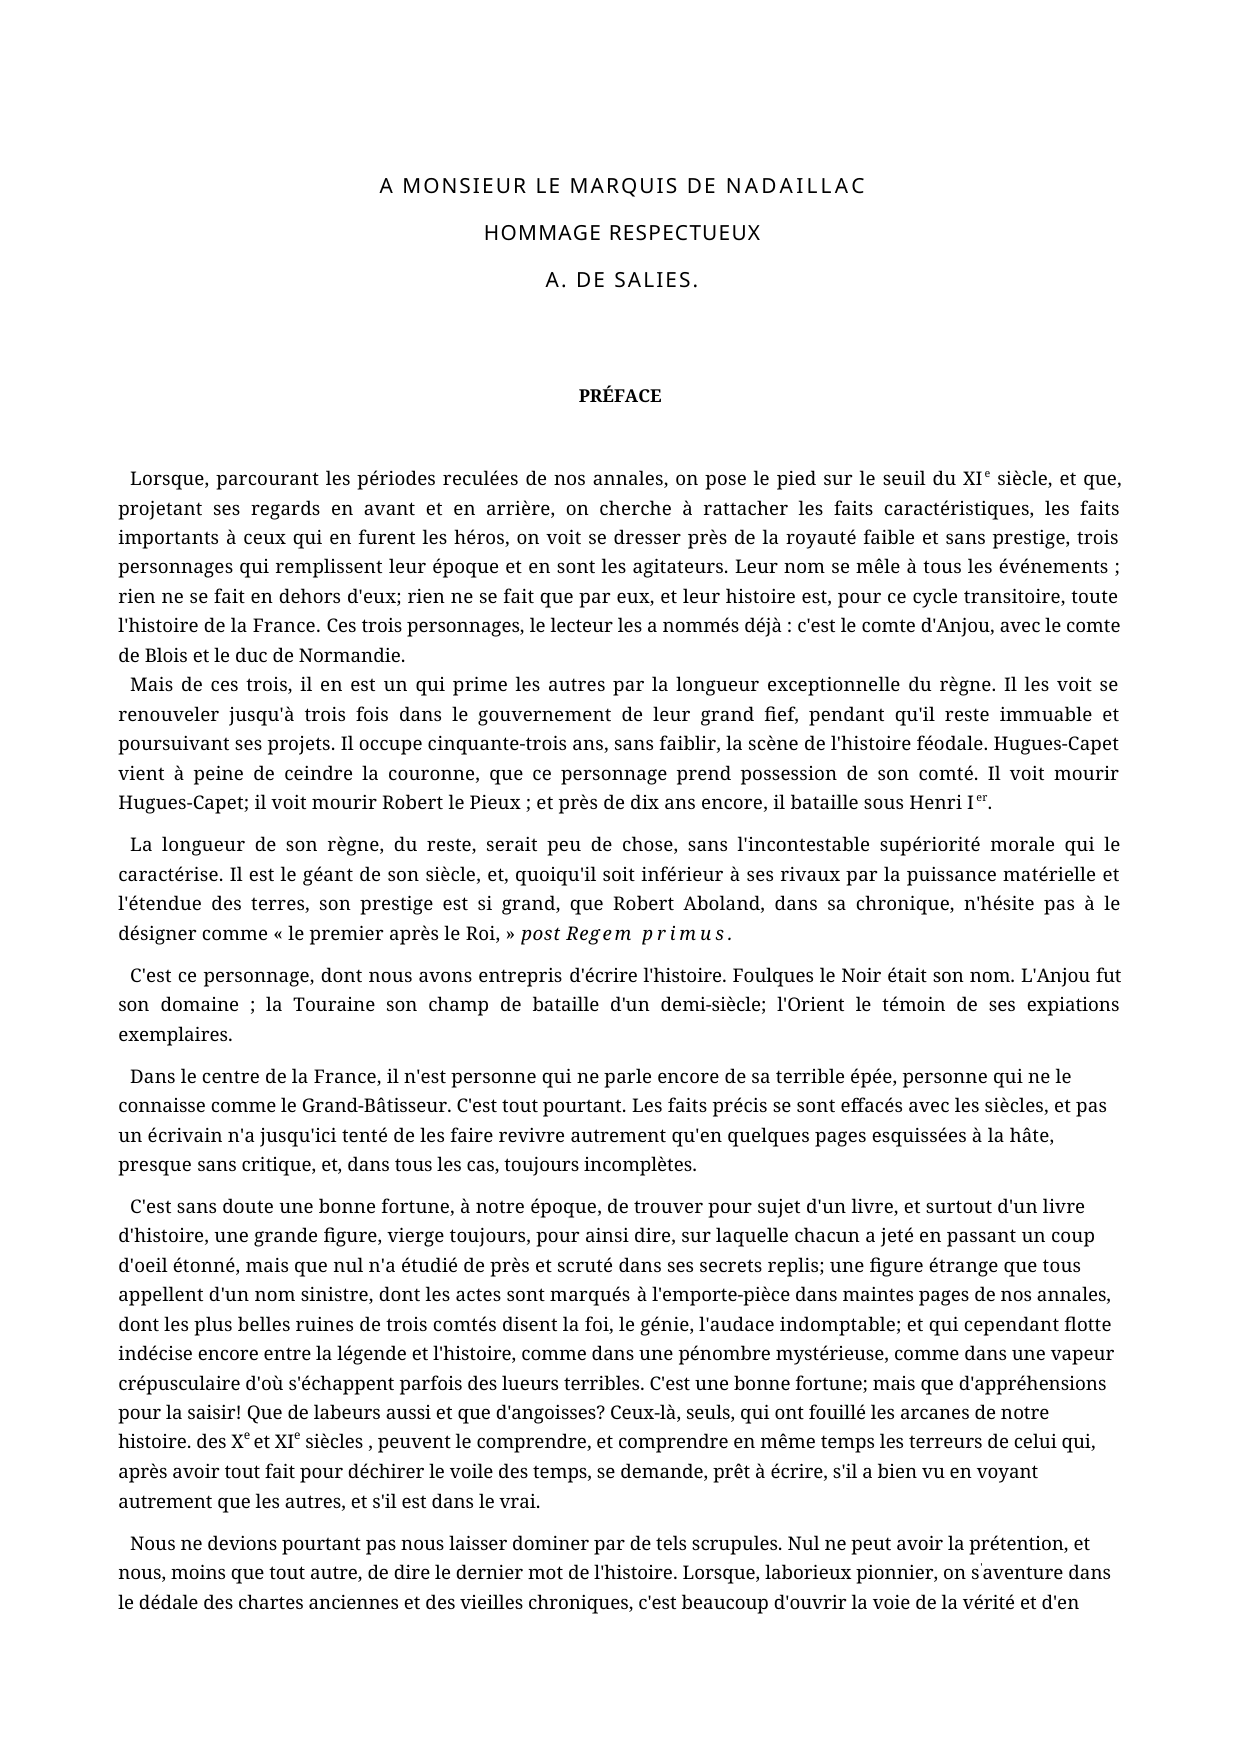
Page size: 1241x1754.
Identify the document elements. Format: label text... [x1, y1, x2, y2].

text HOMMAGE RESPECTUEUX [122, 218, 1122, 246]
text A. DE SALIES. [122, 265, 1122, 294]
text C'est sans doute une bonne fortune, à notre époque, de trouver pour sujet d'un livre, et surtout d'un livre d'histoire, une grande figure, vierge toujours, pour ainsi dire, sur laquelle chacun a jeté en passant un coup d'oeil étonné, mais que nul n'a étudié de près et scruté dans ses secrets replis; une figure étrange que tous appellent d'un nom sinistre, dont les actes sont marqués à l'emporte-pièce dans maintes pages de nos annales, dont les plus belles ruines de trois comtés disent la foi, le génie, l'audace indomptable; et qui cependant flotte indécise encore entre la légende et l'histoire, comme dans une pénombre mystérieuse, comme dans une vapeur crépusculaire d'où s'échappent parfois des lueurs terribles. C'est une bonne fortune; mais que d'appréhensions pour la saisir! Que de labeurs aussi et que d'angoisses? Ceux-là, seuls, qui ont fouillé les arcanes de notre histoire. des Xe et XIe siècles , peuvent le comprendre, et comprendre en même temps les terreurs de celui qui, après avoir tout fait pour déchirer le voile des temps, se demande, prêt à écrire, s'il a bien vu en voyant autrement que les autres, et s'il est dans le vrai. [118, 1189, 1122, 1514]
subtitle PRÉFACE [118, 383, 1122, 408]
text Lorsque, parcourant les périodes reculées de nos annales, on pose le pied sur le seuil du XIe siècle, et que, projetant ses regards en avant et en arrière, on cherche à rattacher les faits caractéristiques, les faits importants à ceux qui en furent les héros, on voit se dresser près de la royauté faible et sans prestige, trois personnages qui remplissent leur époque et en sont les agitateurs. Leur nom se mêle à tous les événements ; rien ne se fait en dehors d'eux; rien ne se fait que par eux, et leur histoire est, pour ce cycle transitoire, toute l'histoire de la France. Ces trois personnages, le lecteur les a nommés déjà : c'est le comte d'Anjou, avec le comte de Blois et le duc de Normandie. [118, 461, 1122, 668]
text Mais de ces trois, il en est un qui prime les autres par la longueur exceptionnelle du règne. Il les voit se renouveler jusqu'à trois fois dans le gouvernement de leur grand fief, pendant qu'il reste immuable et poursuivant ses projets. Il occupe cinquante-trois ans, sans faiblir, la scène de l'histoire féodale. Hugues-Capet vient à peine de ceindre la couronne, que ce personnage prend possession de son comté. Il voit mourir Hugues-Capet; il voit mourir Robert le Pieux ; et près de dix ans encore, il bataille sous Henri Ier. [118, 668, 1122, 815]
text Nous ne devions pourtant pas nous laisser dominer par de tels scrupules. Nul ne peut avoir la prétention, et nous, moins que tout autre, de dire le dernier mot de l'histoire. Lorsque, laborieux pionnier, on s'aventure dans le dédale des chartes anciennes et des vieilles chroniques, c'est beaucoup d'ouvrir la voie de la vérité et d'en [118, 1526, 1122, 1614]
text La longueur de son règne, du reste, serait peu de chose, sans l'incontestable supériorité morale qui le caractérise. Il est le géant de son siècle, et, quoiqu'il soit inférieur à ses rivaux par la puissance matérielle et l'étendue des terres, son prestige est si grand, que Robert Aboland, dans sa chronique, n'hésite pas à le désigner comme « le premier après le Roi, » post Regem primus. [118, 828, 1122, 946]
text C'est ce personnage, dont nous avons entrepris d'écrire l'histoire. Foulques le Noir était son nom. L'Anjou fut son domaine ; la Touraine son champ de bataille d'un demi-siècle; l'Orient le témoin de ses expiations exemplaires. [118, 958, 1122, 1046]
text A MONSIEUR LE MARQUIS DE NADAILLAC [122, 171, 1122, 199]
text Dans le centre de la France, il n'est personne qui ne parle encore de sa terrible épée, personne qui ne le connaisse comme le Grand-Bâtisseur. C'est tout pourtant. Les faits précis se sont effacés avec les siècles, et pas un écrivain n'a jusqu'ici tenté de les faire revivre autrement qu'en quelques pages esquissées à la hâte, presque sans critique, et, dans tous les cas, toujours incomplètes. [118, 1059, 1122, 1177]
